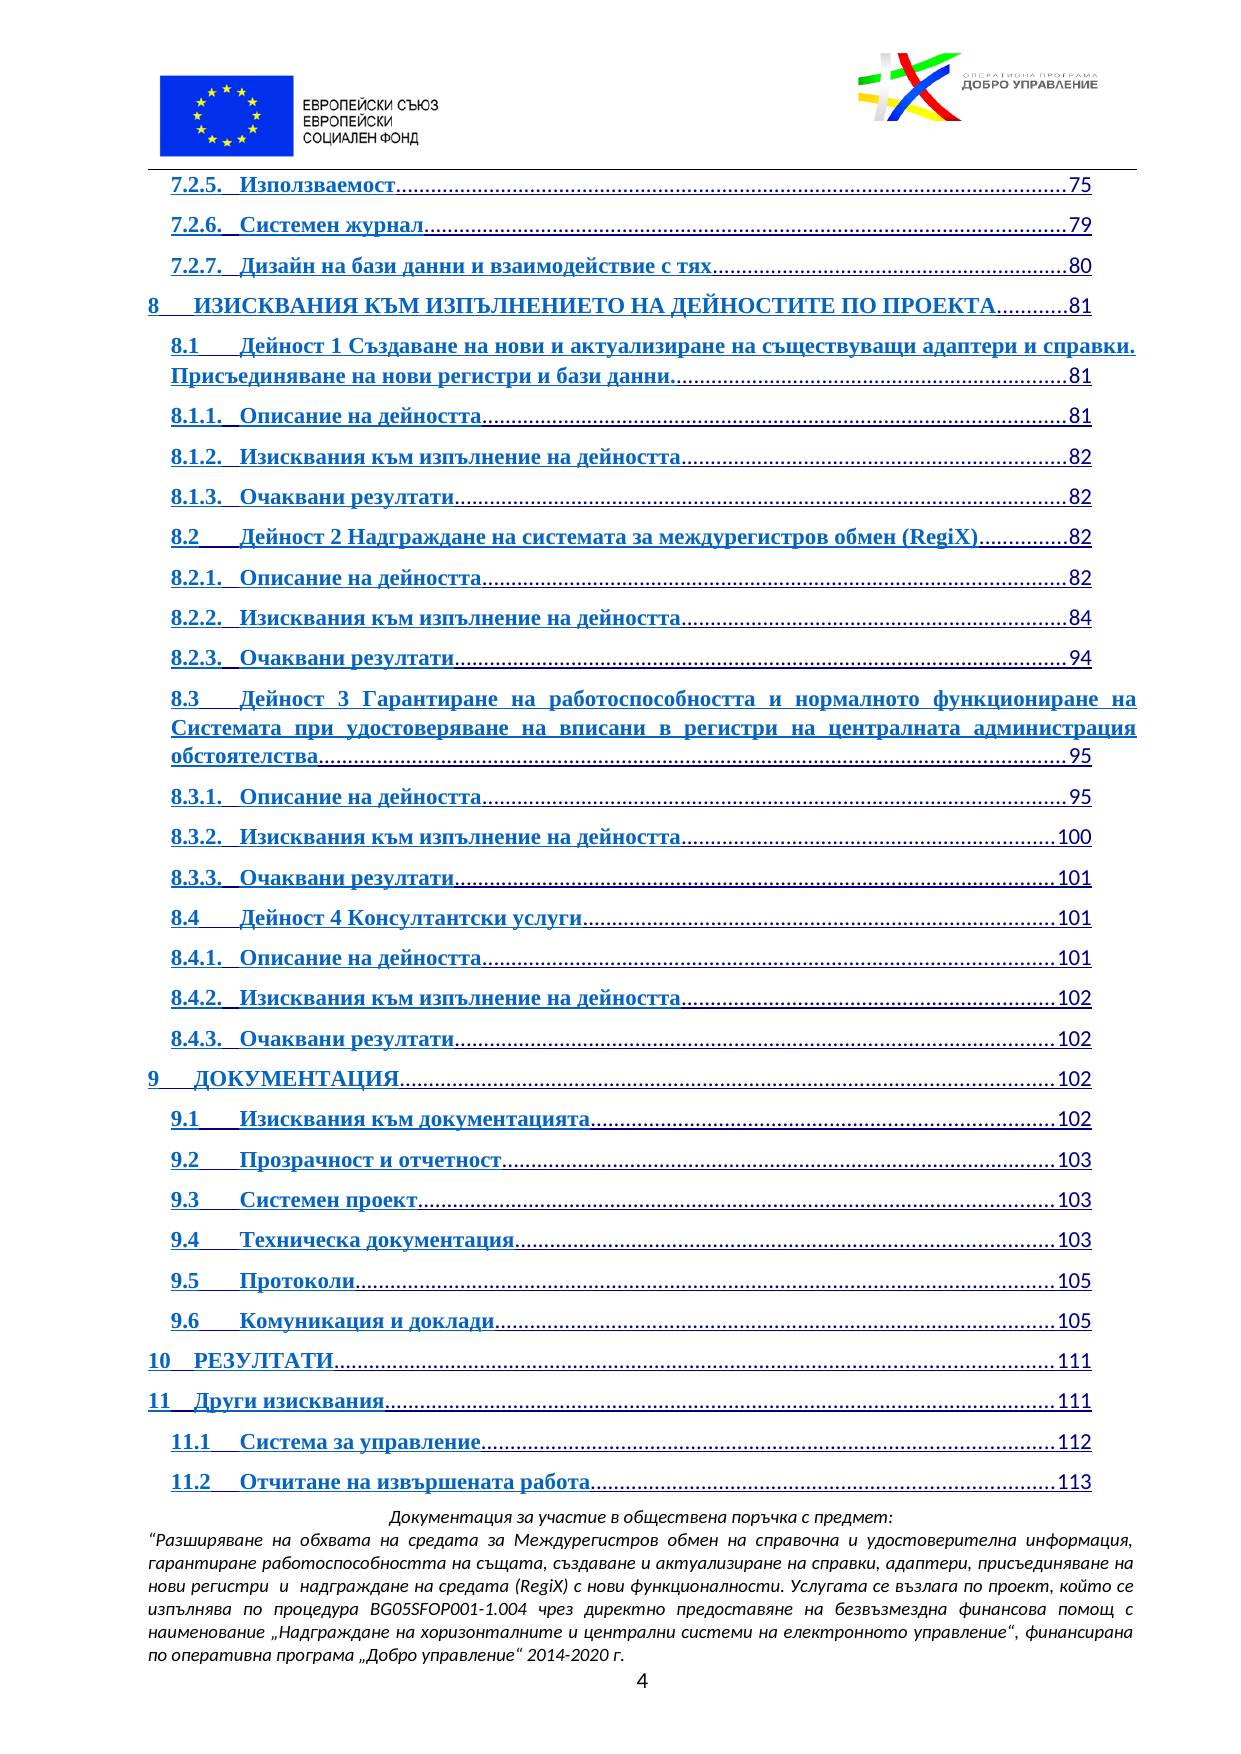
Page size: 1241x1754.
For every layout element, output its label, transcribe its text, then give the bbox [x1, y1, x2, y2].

text 9.5 Протоколи 105 [171, 1266, 1137, 1294]
text 8.1 Дейност 1 Създаване на нови и актуализиране на съществуващи адаптери и справки. Присъединяване на нови регистри и бази данни. 81 [171, 331, 1137, 389]
text 8.2.2. Изисквания към изпълнение на дейността 84 [171, 603, 1137, 631]
text 8.3 Дейност 3 Гарантиране на работоспособността и нормалното функциониране на Системата при удостоверяване на вписани в регистри на централната администрация обстоятелства 95 [171, 738, 1137, 770]
text 8.2.1. Описание на дейността 82 [171, 563, 1137, 591]
text 8.1.2. Изисквания към изпълнение на дейността 82 [171, 442, 1137, 470]
text 7.2.5. Използваемост 75 [171, 170, 1137, 198]
text 7.2.6. Системен журнал 79 [171, 211, 1137, 238]
text 9.4 Техническа документация 103 [171, 1225, 1137, 1253]
text 9 ДОКУМЕНТАЦИЯ 102 [148, 1064, 1137, 1092]
text 8.3 Дейност 3 Гарантиране на работоспособността и нормалното функциониране на Системата при удостоверяване на вписани в регистри на централната администрация обстоятелства 95 [171, 684, 1137, 708]
text 8.4.3. Очаквани резултати 102 [171, 1024, 1137, 1052]
text 8 ИЗИСКВАНИЯ КЪМ ИЗПЪЛНЕНИЕТО НА ДЕЙНОСТИТЕ ПО ПРОЕКТА 81 [148, 291, 1137, 319]
text 9.3 Системен проект 103 [171, 1185, 1137, 1213]
text 11 Други изисквания 111 [148, 1387, 1137, 1415]
text 8.3.2. Изисквания към изпълнение на дейността 100 [171, 822, 1137, 850]
text 11.2 Отчитане на извършената работа 113 [171, 1467, 1137, 1495]
text 8.1.3. Очаквани резултати 82 [171, 482, 1137, 510]
text 9.1 Изисквания към документацията 102 [171, 1104, 1137, 1132]
text 8.2.3. Очаквани резултати 94 [171, 643, 1137, 671]
text 9.6 Комуникация и доклади 105 [171, 1306, 1137, 1334]
text 8.3.1. Описание на дейността 95 [171, 782, 1137, 810]
text 11.1 Система за управление 112 [171, 1427, 1137, 1455]
text 8.4.2. Изисквания към изпълнение на дейността 102 [171, 983, 1137, 1012]
text 8.2 Дейност 2 Надграждане на системата за междурегистров обмен (RegiX) 82 [171, 522, 1137, 551]
text 8.3 Дейност 3 Гарантиране на работоспособността и нормалното функциониране на Системата при удостоверяване на вписани в регистри на централната администрация обстоятелства 95 [171, 709, 1137, 736]
text 7.2.7. Дизайн на бази данни и взаимодействие с тях 80 [171, 251, 1137, 279]
text 10 РЕЗУЛТАТИ 111 [148, 1346, 1137, 1374]
text 8.4 Дейност 4 Консултантски услуги 101 [171, 903, 1137, 931]
text 8.1.1. Описание на дейността 81 [171, 402, 1137, 429]
text 8.3.3. Очаквани резултати 101 [171, 863, 1137, 891]
text 9.2 Прозрачност и отчетност 103 [171, 1145, 1137, 1173]
text 8.4.1. Описание на дейността 101 [171, 943, 1137, 971]
